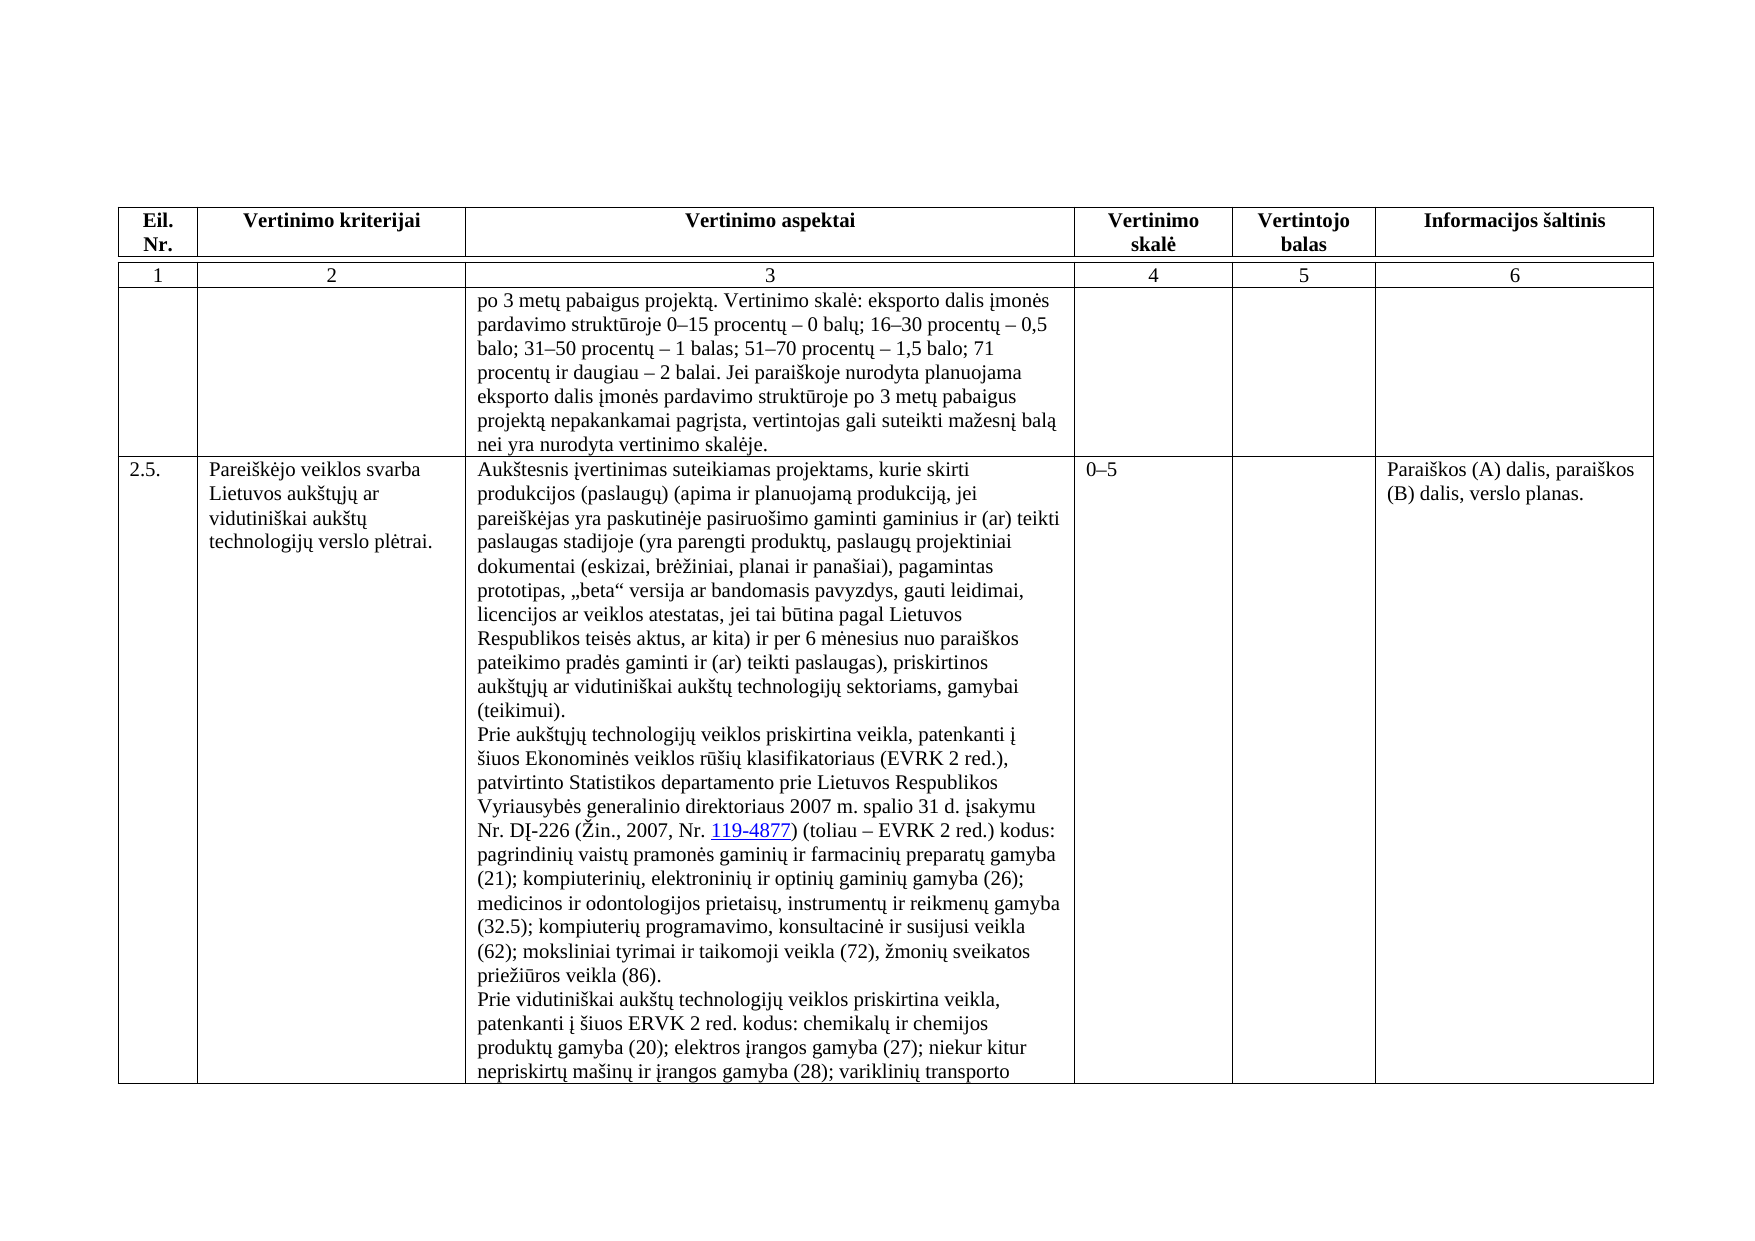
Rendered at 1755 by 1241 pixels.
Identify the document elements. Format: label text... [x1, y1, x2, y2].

table_cell [198, 288, 465, 456]
table_cell 3 [466, 263, 1074, 287]
table_header Vertintojo balas [1233, 208, 1375, 256]
table_cell [1075, 257, 1232, 262]
table_cell [1075, 288, 1232, 456]
table_cell 0–5 [1075, 457, 1232, 1083]
table_cell [1376, 288, 1653, 456]
table_cell 6 [1376, 263, 1653, 287]
table_cell Aukštesnis įvertinimas suteikiamas projektams, kurie skirti produkcijos (paslaugų) (apima ir planuojamą produkciją, jei pareiškėjas yra paskutinėje pasiruošimo gaminti gaminius ir (ar) teikti paslaugas stadijoje (yra parengti produktų, paslaugų projektiniai dokumentai (eskizai, brėžiniai, planai ir panašiai), pagamintas prototipas, „beta“ versija ar bandomasis pavyzdys, gauti leidimai, licencijos ar veiklos atestatas, jei tai būtina pagal Lietuvos Respublikos teisės aktus, ar kita) ir per 6 mėnesius nuo paraiškos pateikimo pradės gaminti ir (ar) teikti paslaugas), priskirtinos aukštųjų ar vidutiniškai aukštų technologijų sektoriams, gamybai (teikimui). Prie aukštųjų technologijų veiklos priskirtina veikla, patenkanti į šiuos Ekonominės veiklos rūšių klasifikatoriaus (EVRK 2 red.), patvirtinto Statistikos departamento prie Lietuvos Respublikos Vyriausybės generalinio direktoriaus 2007 m. spalio 31 d. įsakymu Nr. DĮ-226 (Žin., 2007, Nr. 119-4877) (toliau – EVRK 2 red.) kodus: pagrindinių vaistų pramonės gaminių ir farmacinių preparatų gamyba (21); kompiuterinių, elektroninių ir optinių gaminių gamyba (26); medicinos ir odontologijos prietaisų, instrumentų ir reikmenų gamyba (32.5); kompiuterių programavimo, konsultacinė ir susijusi veikla (62); moksliniai tyrimai ir taikomoji veikla (72), žmonių sveikatos priežiūros veikla (86). Prie vidutiniškai aukštų technologijų veiklos priskirtina veikla, patenkanti į šiuos ERVK 2 red. kodus: chemikalų ir chemijos produktų gamyba (20); elektros įrangos gamyba (27); niekur kitur nepriskirtų mašinų ir įrangos gamyba (28); variklinių transporto [466, 457, 1074, 1083]
table_cell [466, 257, 1074, 262]
table_cell Pareiškėjo veiklos svarba Lietuvos aukštųjų ar vidutiniškai aukštų technologijų verslo plėtrai. [198, 457, 465, 1083]
table_cell 4 [1075, 263, 1232, 287]
table_header Vertinimo skalė [1075, 208, 1232, 256]
table_cell Paraiškos (A) dalis, paraiškos (B) dalis, verslo planas. [1376, 457, 1653, 1083]
table_header Vertinimo kriterijai [198, 208, 465, 256]
table_cell [118, 257, 198, 262]
table_cell 2.5. [119, 457, 197, 1083]
table_cell [198, 257, 466, 262]
table_cell [119, 288, 197, 456]
table_header Eil. Nr. [119, 208, 197, 256]
table_cell [1233, 288, 1375, 456]
table_cell 1 [119, 263, 197, 287]
table_cell [1233, 457, 1375, 1083]
table_header Informacijos šaltinis [1376, 208, 1653, 256]
table_header Vertinimo aspektai [466, 208, 1074, 256]
table_cell 5 [1233, 263, 1375, 287]
table_cell [1232, 257, 1376, 262]
table_cell po 3 metų pabaigus projektą. Vertinimo skalė: eksporto dalis įmonės pardavimo struktūroje 0–15 procentų – 0 balų; 16–30 procentų – 0,5 balo; 31–50 procentų – 1 balas; 51–70 procentų – 1,5 balo; 71 procentų ir daugiau – 2 balai. Jei paraiškoje nurodyta planuojama eksporto dalis įmonės pardavimo struktūroje po 3 metų pabaigus projektą nepakankamai pagrįsta, vertintojas gali suteikti mažesnį balą nei yra nurodyta vertinimo skalėje. [466, 288, 1074, 456]
table_cell [1376, 257, 1654, 262]
table_cell 2 [198, 263, 465, 287]
